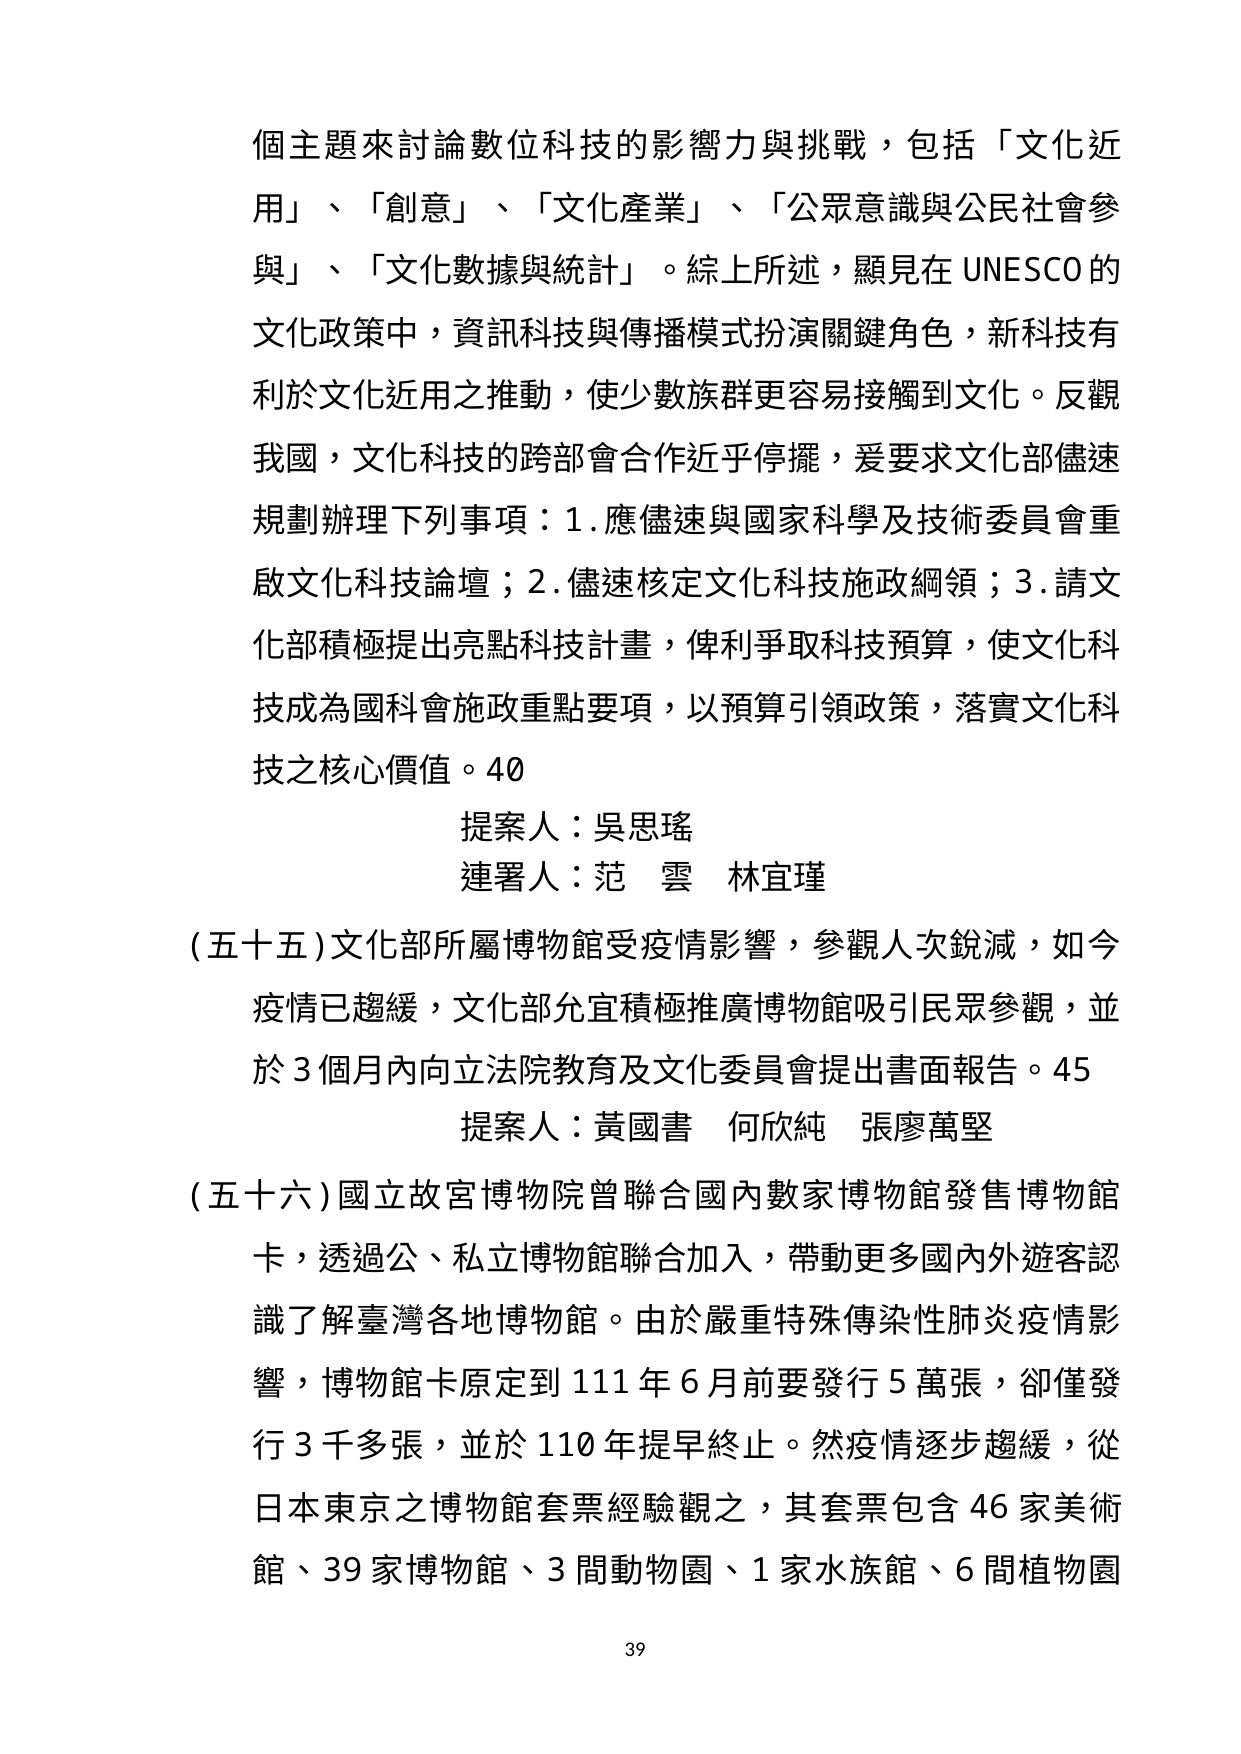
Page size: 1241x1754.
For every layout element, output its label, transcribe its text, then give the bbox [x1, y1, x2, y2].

text 連署人：范 雲 林宜瑾 [460, 850, 1122, 900]
text 提案人：吳思瑤 [460, 800, 1122, 850]
text 個主題來討論數位科技的影嚮力與挑戰，包括「文化近用」、「創意」、「文化產業」、「公眾意識與公民社會參與」、「文化數據與統計」。綜上所述，顯見在UNESCO的文化政策中，資訊科技與傳播模式扮演關鍵角色，新科技有利於文化近用之推動，使少數族群更容易接觸到文化。反觀我國，文化科技的跨部會合作近乎停擺，爰要求文化部儘速規劃辦理下列事項：1.應儘速與國家科學及技術委員會重啟文化科技論壇；2.儘速核定文化科技施政綱領；3.請文化部積極提出亮點科技計畫，俾利爭取科技預算，使文化科技成為國科會施政重點要項，以預算引領政策，落實文化科技之核心價值。40 [185, 112, 1122, 800]
text (五十六)國立故宮博物院曾聯合國內數家博物館發售博物館卡，透過公、私立博物館聯合加入，帶動更多國內外遊客認識了解臺灣各地博物館。由於嚴重特殊傳染性肺炎疫情影響，博物館卡原定到111年6月前要發行5萬張，卻僅發行3千多張，並於110年提早終止。然疫情逐步趨緩，從日本東京之博物館套票經驗觀之，其套票包含46家美術館、39家博物館、3間動物園、1家水族館、6間植物園 [185, 1162, 1122, 1600]
text (五十五)文化部所屬博物館受疫情影響，參觀人次銳減，如今疫情已趨緩，文化部允宜積極推廣博物館吸引民眾參觀，並於3個月內向立法院教育及文化委員會提出書面報告。45 [185, 912, 1122, 1100]
text 提案人：黃國書 何欣純 張廖萬堅 [460, 1100, 1122, 1150]
